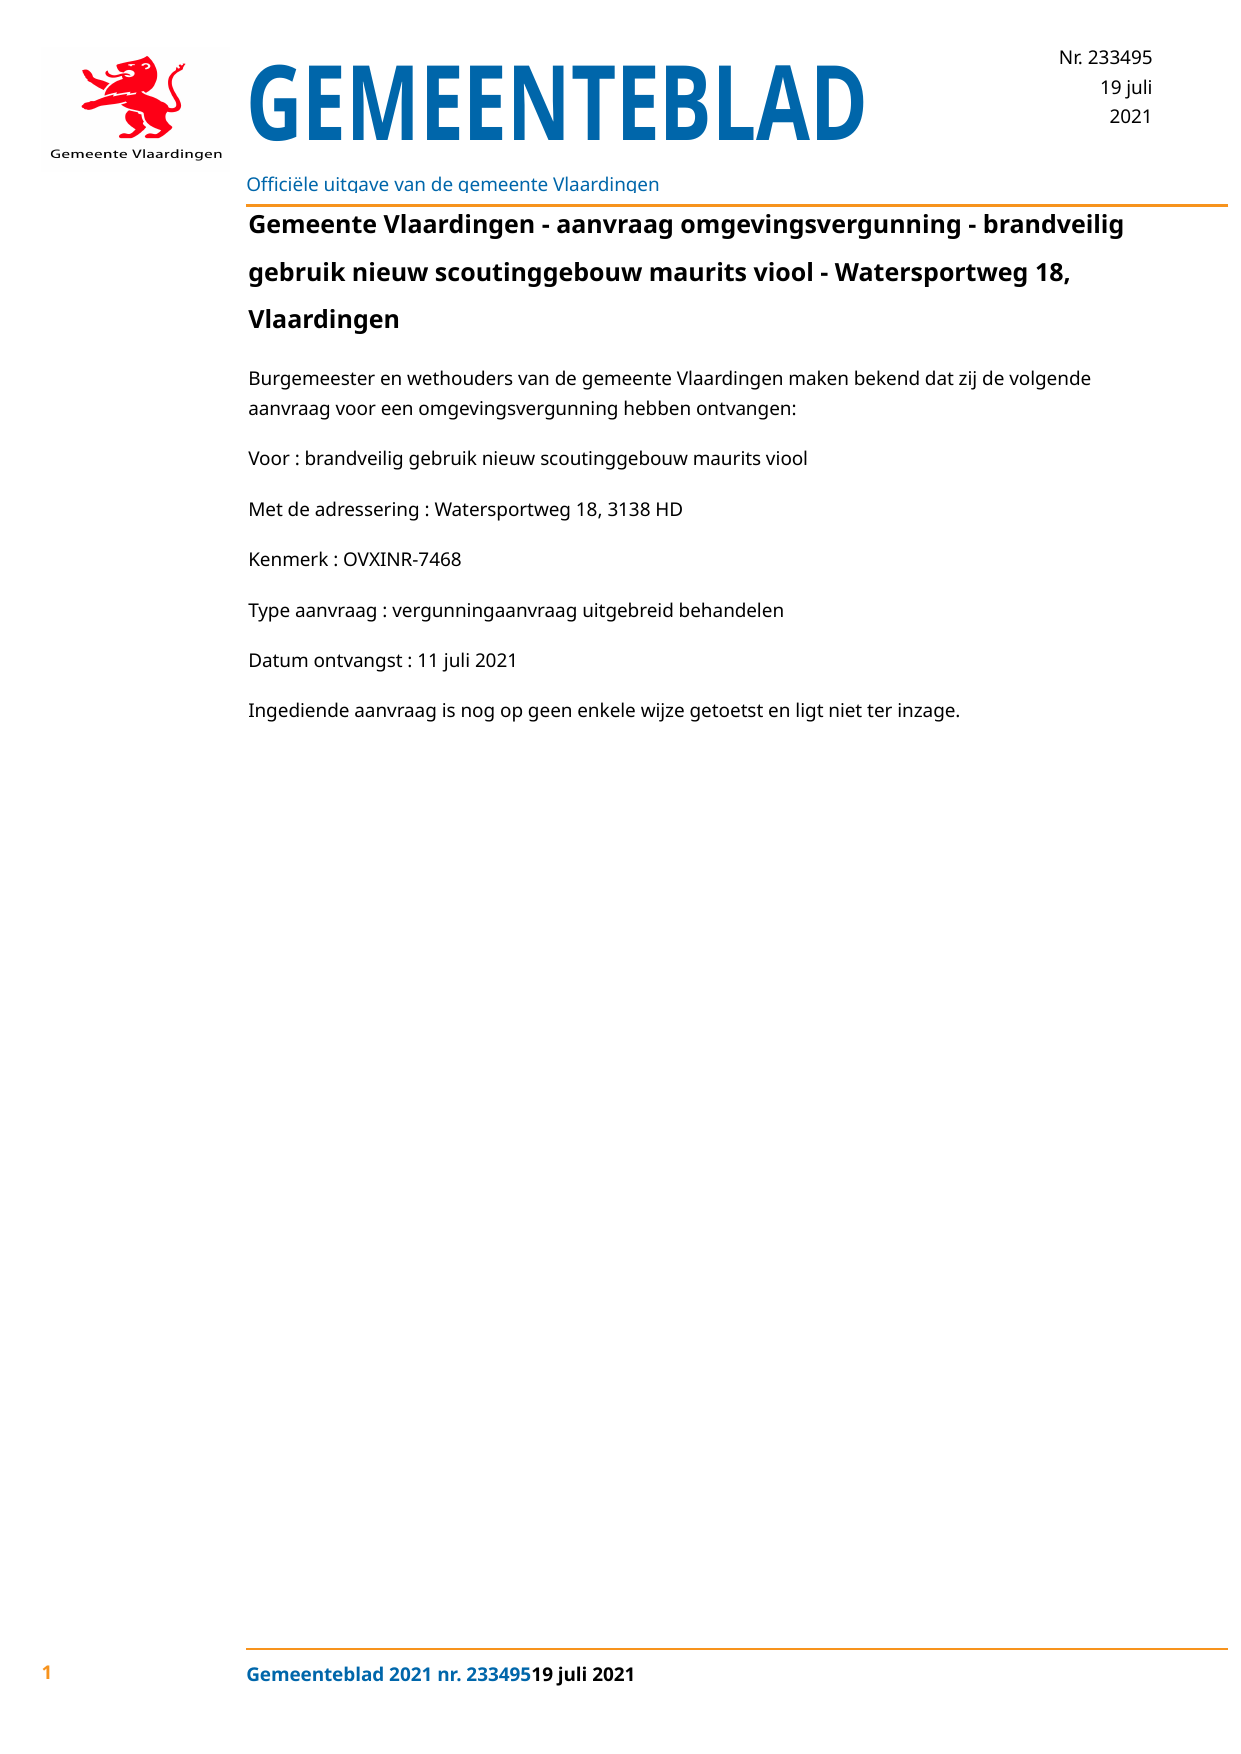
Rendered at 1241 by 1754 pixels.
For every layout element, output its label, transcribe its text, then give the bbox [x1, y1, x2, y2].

text Voor : brandveilig gebruik nieuw scoutinggebouw maurits viool [248, 446, 1152, 471]
text Gemeente Vlaardingen - aanvraag omgevingsvergunning - brandveilig gebruik nieuw scoutinggebouw maurits viool - Watersportweg 18, Vlaardingen [248, 207, 1152, 336]
text Burgemeester en wethouders van de gemeente Vlaardingen maken bekend dat zij de volgende aanvraag voor een omgevingsvergunning hebben ontvangen: [248, 366, 1152, 421]
picture [41, 47, 231, 172]
text Type aanvraag : vergunningaanvraag uitgebreid behandelen [248, 597, 1152, 622]
text Ingediende aanvraag is nog op geen enkele wijze getoetst en ligt niet ter inzage. [248, 698, 1152, 723]
text Kenmerk : OVXINR-7468 [248, 546, 1152, 572]
text Met de adressering : Watersportweg 18, 3138 HD [248, 496, 1152, 522]
text Datum ontvangst : 11 juli 2021 [248, 647, 1152, 673]
